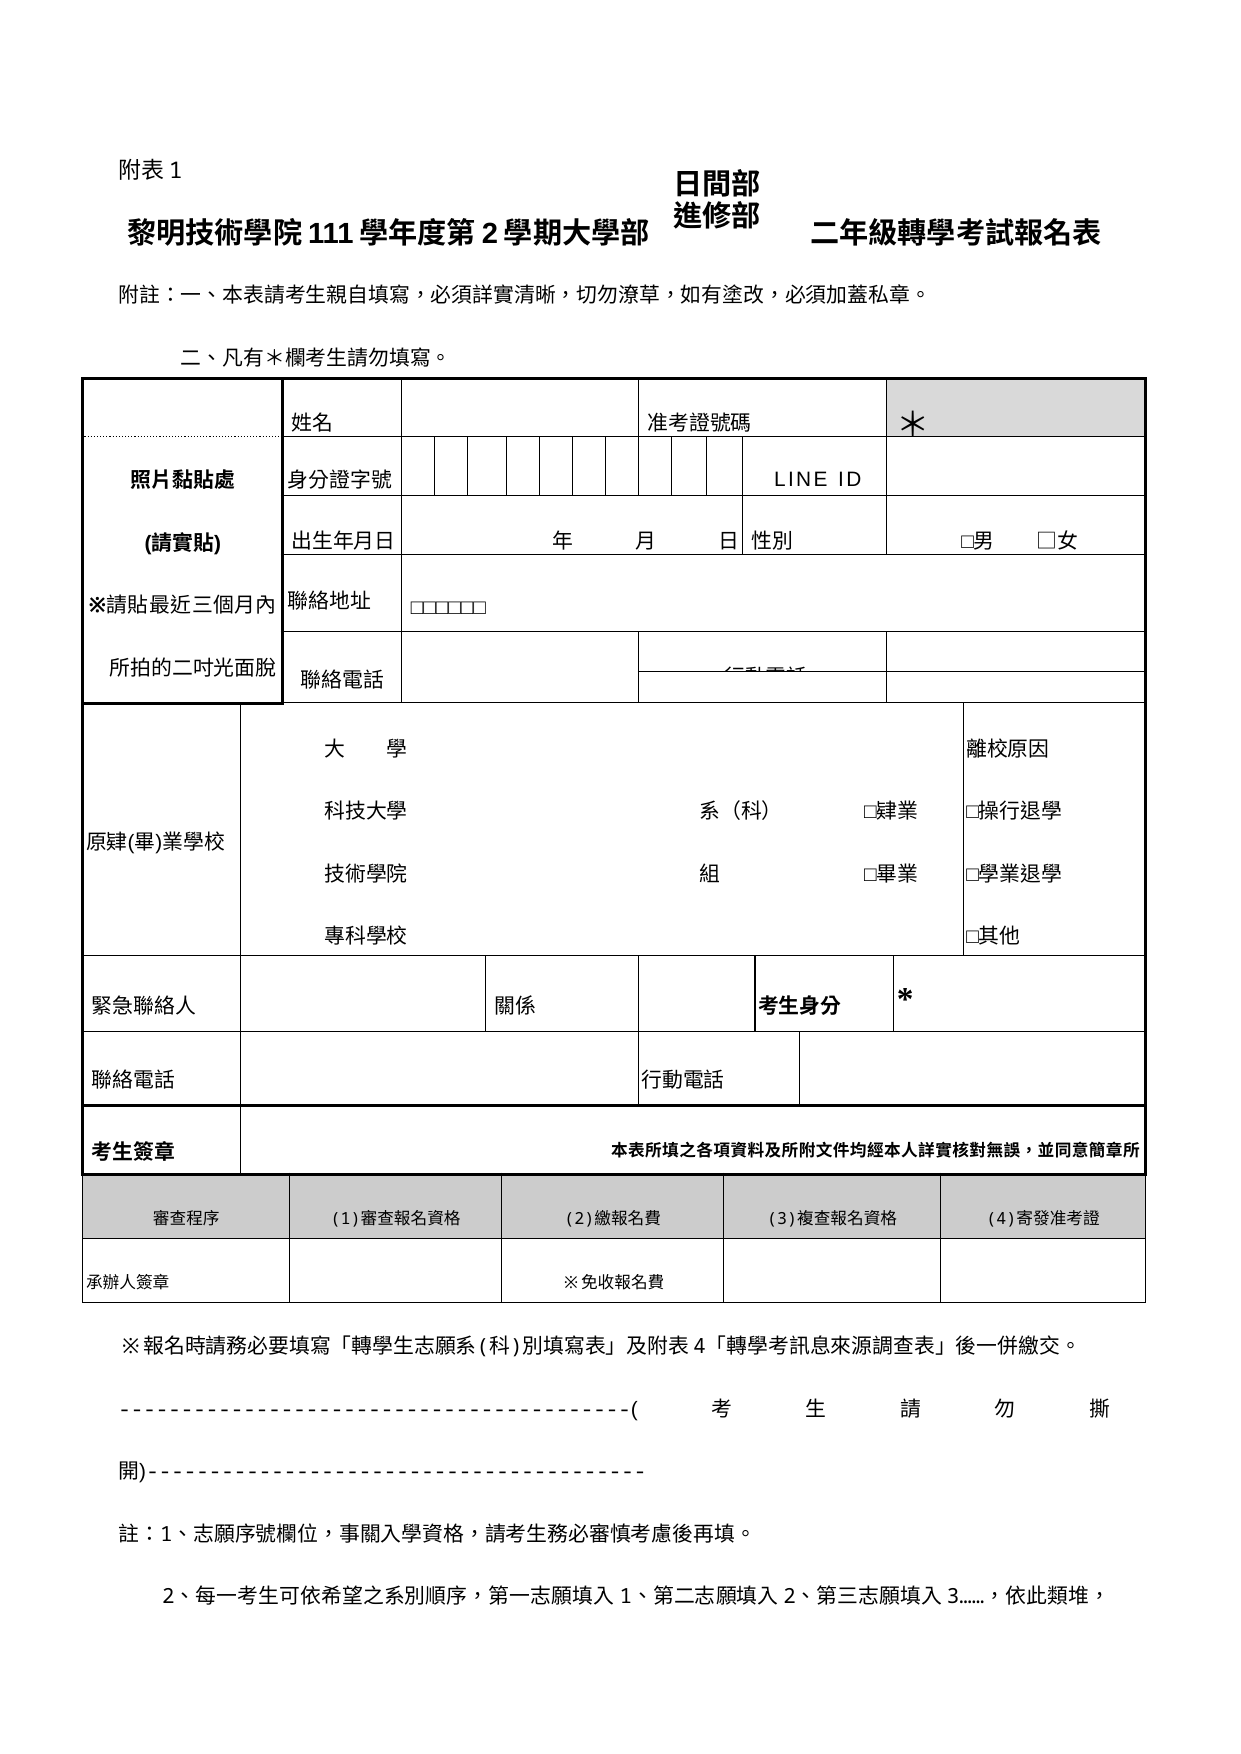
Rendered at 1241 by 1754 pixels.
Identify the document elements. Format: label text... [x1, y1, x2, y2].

text 二、凡有＊欄考生請勿填寫。 [181, 314, 1110, 377]
table_cell (3)複查報名資格 [724, 1176, 940, 1238]
table_cell (4)寄發准考證 [941, 1176, 1145, 1238]
table_cell [941, 1239, 1145, 1302]
table_cell 大 學 科技大學 技術學院 專科學校 [241, 703, 696, 955]
table_cell [540, 437, 572, 495]
table_cell 考生簽章 [84, 1107, 240, 1173]
table_cell 緊急聯絡人 [84, 956, 240, 1031]
table_cell 原肄(畢)業學校 [84, 705, 240, 955]
table_header ＊ [887, 380, 1144, 436]
table_cell 承辦人簽章 [83, 1239, 289, 1302]
table_header [402, 380, 638, 436]
table_cell ※免收報名費 [502, 1239, 723, 1302]
table_cell [887, 437, 1144, 495]
table_cell [241, 956, 485, 1031]
table_cell E-mail [639, 672, 886, 702]
table_cell 行動電話 [639, 632, 886, 671]
table_cell 行動電話 [639, 1032, 799, 1104]
table_cell 年 月 日 [402, 496, 742, 554]
table_cell 聯絡電話 [284, 632, 401, 702]
table_cell 照片黏貼處 (請實貼) ※請貼最近三個月內所拍的二吋光面脫帽半身正面相片；本表須與准考證用同式的相片 [84, 436, 281, 702]
table_cell 系（科） 組 [696, 703, 861, 955]
table_cell 審查程序 [83, 1176, 289, 1238]
table_cell [639, 956, 754, 1031]
table_cell [672, 437, 706, 495]
table_cell [402, 632, 638, 702]
text 附註：一、本表請考生親自填寫，必須詳實清晰，切勿潦草，如有塗改，必須加蓋私章。 [118, 252, 1110, 314]
table_cell 出生年月日 [284, 496, 401, 554]
table_cell (2)繳報名費 [502, 1176, 723, 1238]
table_cell 考生身分 [756, 956, 893, 1031]
table_cell 聯絡電話 [84, 1032, 240, 1104]
table_cell [800, 1032, 1144, 1104]
table_cell * □普通生□特殊生 [894, 956, 1144, 1031]
text 黎明技術學院111學年度第2學期大學部 二年級轉學考試報名表 [118, 189, 1110, 252]
table_cell [507, 437, 539, 495]
table_cell [707, 437, 742, 495]
table_cell [435, 437, 467, 495]
table_cell 聯絡地址 (112年1月底前) [284, 555, 401, 631]
table_cell [573, 437, 605, 495]
table_cell [290, 1239, 501, 1302]
text 註：1、志願序號欄位，事關入學資格，請考生務必審慎考慮後再填。 [118, 1490, 1110, 1553]
text 附表1 [118, 127, 1110, 189]
table_cell LINE ID [743, 437, 886, 495]
table_cell [241, 1032, 638, 1104]
table_cell [402, 437, 434, 495]
table_cell 關係 [486, 956, 638, 1031]
table_header [84, 380, 281, 436]
table_cell [606, 437, 638, 495]
table_header 准考證號碼 [639, 380, 886, 436]
table_cell 離校原因 □操行退學 □學業退學 □其他 [964, 703, 1144, 955]
table_cell □肄業 □畢業 [861, 703, 963, 955]
table_cell [887, 632, 1144, 671]
table_cell [639, 437, 671, 495]
table_header 姓名 [284, 380, 401, 436]
table_cell [887, 672, 1144, 702]
text 2、每一考生可依希望之系別順序，第一志願填入1、第二志願填入2、第三志願填入3……，依此類堆， [162, 1553, 1110, 1615]
table_cell □男 □女 [887, 496, 1144, 554]
table_cell 身分證字號 [284, 437, 401, 495]
table_cell 本表所填之各項資料及所附文件均經本人詳實核對無誤，並同意簡章所有內容，若有不實，本人願接受招生委員會處置，絕無異議。 [241, 1107, 1144, 1173]
table_cell 性別 [743, 496, 886, 554]
table_cell (1)審查報名資格 [290, 1176, 501, 1238]
table_cell [468, 437, 506, 495]
table_cell □□□□□□ [402, 555, 1144, 631]
text ※報名時請務必要填寫「轉學生志願系(科)別填寫表」及附表4「轉學考訊息來源調查表」後一併繳交。 [118, 1303, 1110, 1365]
text -----------------------------------------(考生請勿撕開)---------------------------------------- [118, 1365, 1110, 1490]
table_cell [724, 1239, 940, 1302]
